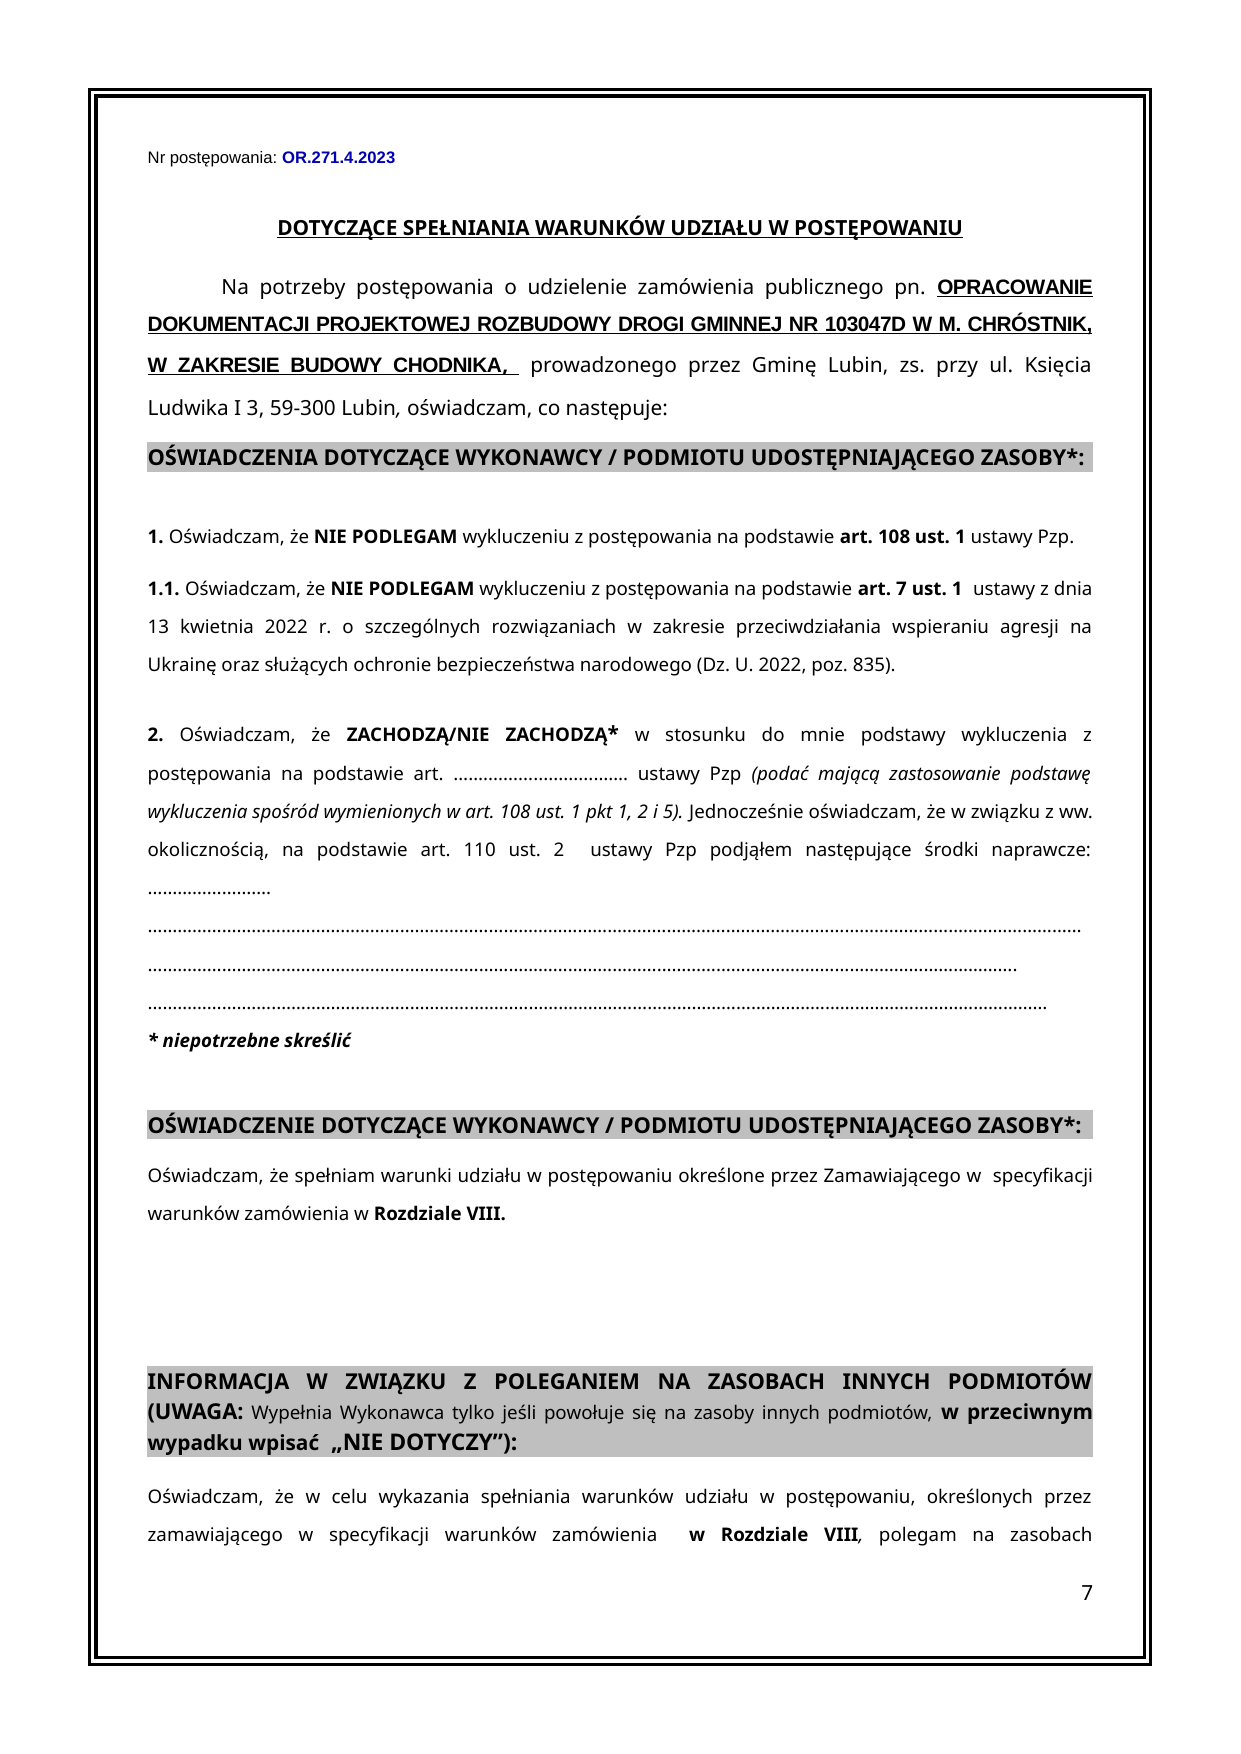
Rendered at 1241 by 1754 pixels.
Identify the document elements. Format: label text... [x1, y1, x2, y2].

text 1. Oświadczam, że NIE PODLEGAM wykluczeniu z postępowania na podstawie art. 108 ust. 1 ustawy Pzp. [147, 524, 1093, 549]
text Oświadczam, że w celu wykazania spełniania warunków udziału w postępowaniu, określonych przez zamawiającego w specyfikacji warunków zamówienia w Rozdziale VIII, polegam na zasobach [147, 1483, 1093, 1547]
text INFORMACJA W ZWIĄZKU Z POLEGANIEM NA ZASOBACH INNYCH PODMIOTÓW (UWAGA: Wypełnia Wykonawca tylko jeśli powołuje się na zasoby innych podmiotów, w przeciwnym wypadku wpisać „NIE DOTYCZY”): [147, 1366, 1093, 1457]
text Oświadczam, że spełniam warunki udziału w postępowaniu określone przez Zamawiającego w specyfikacji warunków zamówienia w Rozdziale VIII. [147, 1162, 1093, 1226]
text Na potrzeby postępowania o udzielenie zamówienia publicznego pn. OPRACOWANIE DOKUMENTACJI PROJEKTOWEJ ROZBUDOWY DROGI GMINNEJ NR 103047D W M. CHRÓSTNIK, W ZAKRESIE BUDOWY CHODNIKA, prowadzonego przez Gminę Lubin, zs. przy ul. Księcia Ludwika I 3, 59-300 Lubin, oświadczam, co następuje: [147, 272, 1093, 421]
text OŚWIADCZENIA DOTYCZĄCE WYKONAWCY / PODMIOTU UDOSTĘPNIAJĄCEGO ZASOBY*: [147, 442, 1093, 472]
text OŚWIADCZENIE DOTYCZĄCE WYKONAWCY / PODMIOTU UDOSTĘPNIAJĄCEGO ZASOBY*: [147, 1110, 1093, 1139]
text * niepotrzebne skreślić [147, 1027, 1093, 1053]
text DOTYCZĄCE SPEŁNIANIA WARUNKÓW UDZIAŁU W POSTĘPOWANIU [147, 213, 1093, 241]
list 1.1. Oświadczam, że NIE PODLEGAM wykluczeniu z postępowania na podstawie art. 7 ust. 1 ustawy z dnia 13 kwietnia 2022 r. o szczególnych rozwiązaniach w zakresie przeciwdziałania wspieraniu agresji na Ukrainę oraz służących ochronie bezpieczeństwa narodowego (Dz. U. 2022, poz. 835). [147, 575, 1093, 677]
text 2. Oświadczam, że ZACHODZĄ/NIE ZACHODZĄ* w stosunku do mnie podstawy wykluczenia z postępowania na podstawie art. ……......................……. ustawy Pzp (podać mającą zastosowanie podstawę wykluczenia spośród wymienionych w art. 108 ust. 1 pkt 1, 2 i 5). Jednocześnie oświadczam, że w związku z ww. okolicznością, na podstawie art. 110 ust. 2 ustawy Pzp podjąłem następujące środki naprawcze: ……………………. ……………………………………………………………………………………………………………………………………………………………………………………………………………….………………………………………………………………………………………………………………….……………………..………………………………...……………………………………………………………………………………………………… [147, 719, 1093, 1015]
